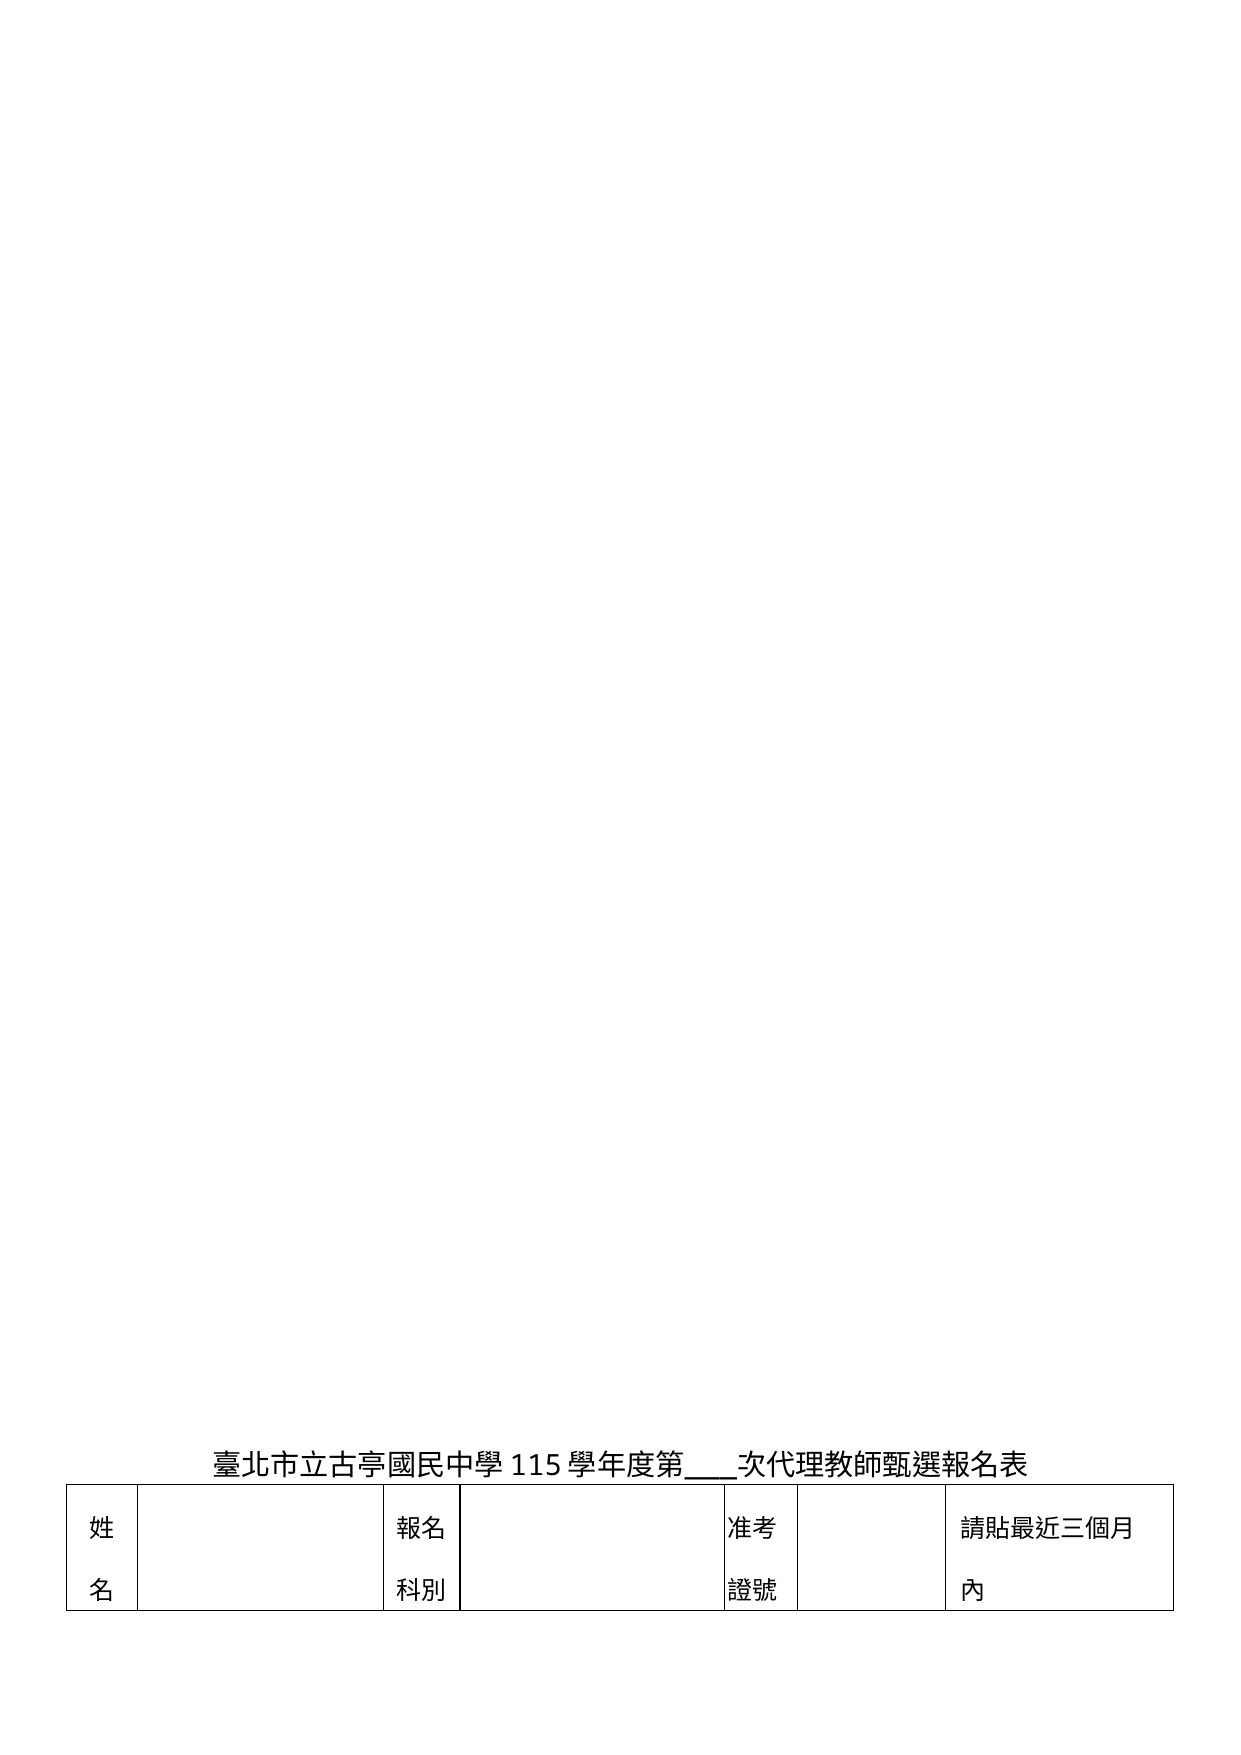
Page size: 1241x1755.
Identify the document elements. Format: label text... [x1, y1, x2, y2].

table_header 准考證號 [725, 1485, 797, 1610]
table_header 姓 名 [67, 1485, 137, 1610]
text 臺北市立古亭國民中學115學年度第___次代理教師甄選報名表 [59, 1421, 1181, 1484]
table_header [798, 1485, 945, 1610]
table_header [461, 1485, 724, 1610]
table_header 請貼最近三個月內 [946, 1485, 1173, 1610]
table_header [138, 1485, 383, 1610]
table_header 報名 科別 [384, 1485, 459, 1610]
